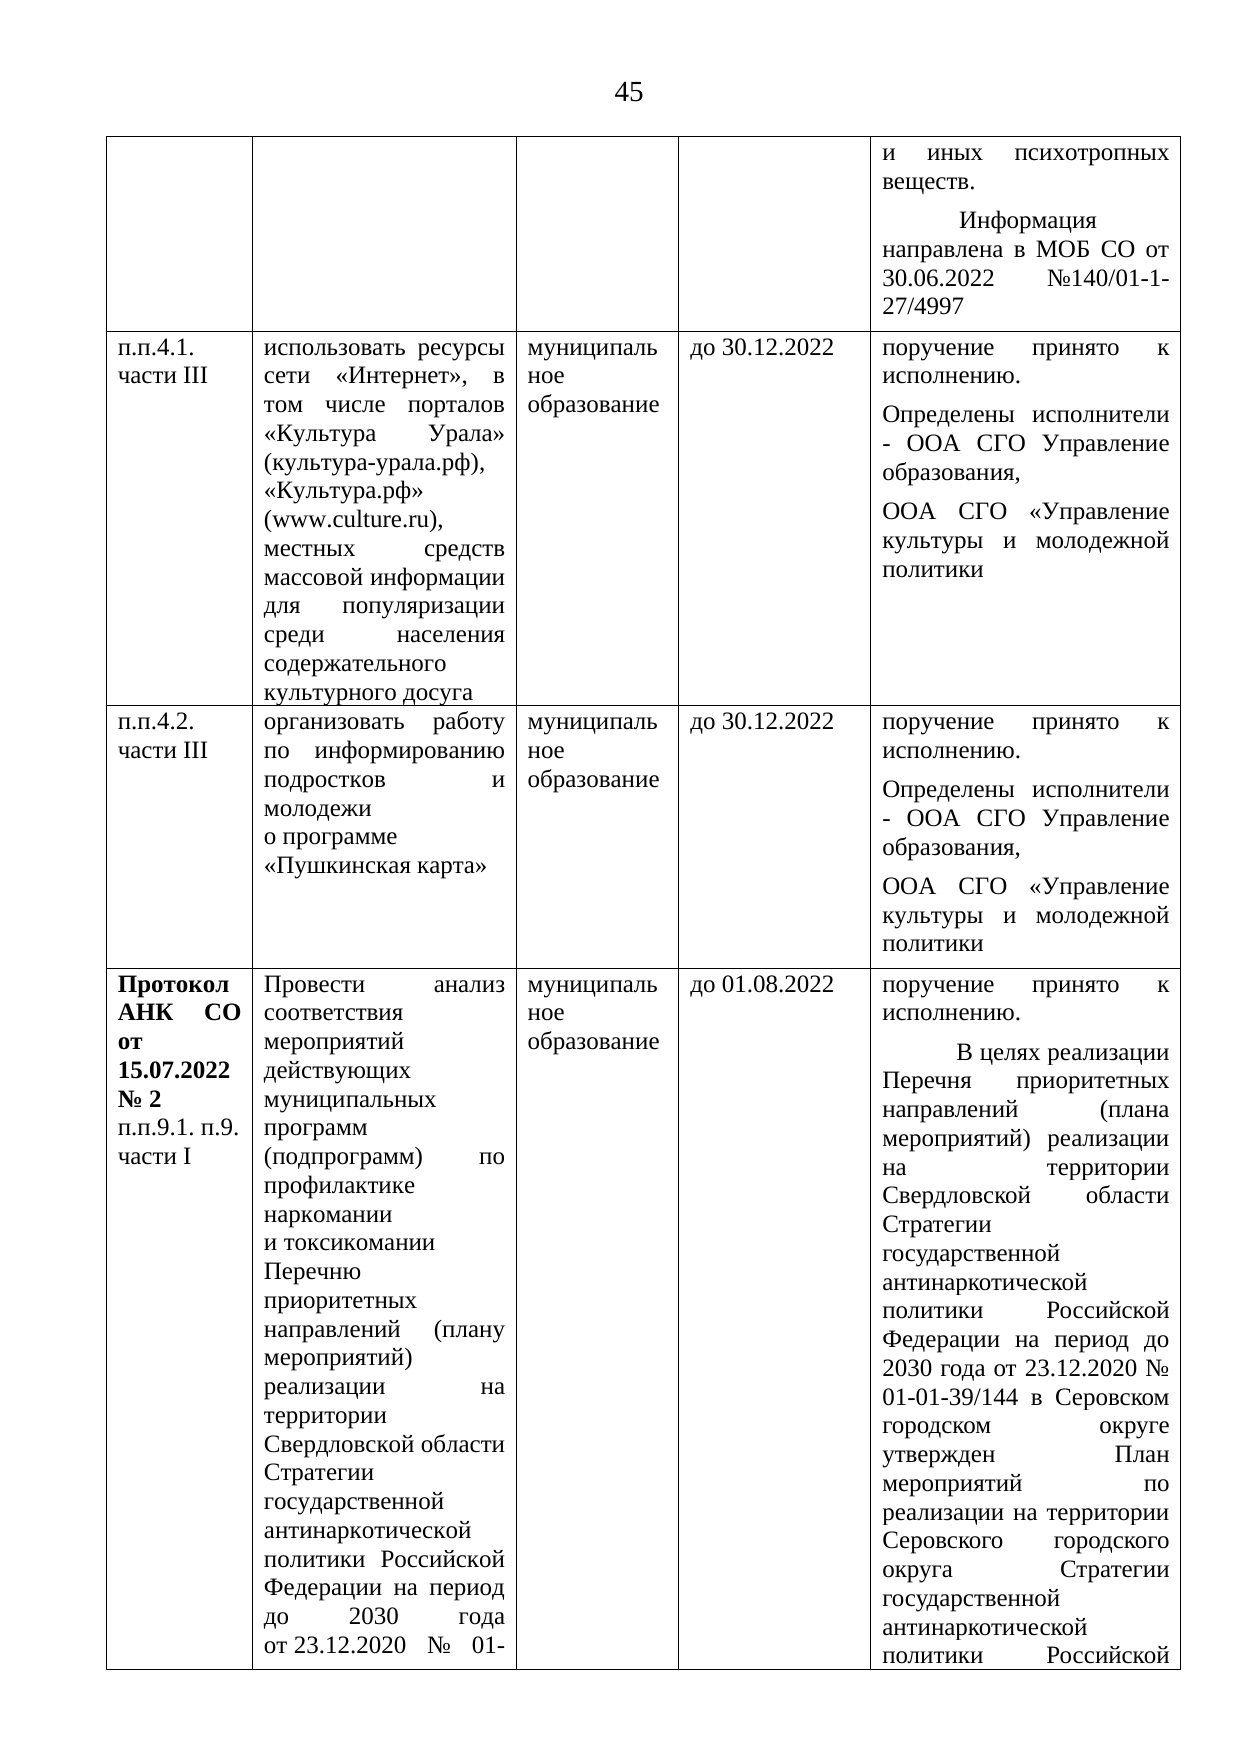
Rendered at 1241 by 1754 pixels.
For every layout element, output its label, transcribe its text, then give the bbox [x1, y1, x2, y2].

table_cell муниципальное образование [517, 969, 678, 1669]
table_cell муниципальное образование [517, 332, 678, 705]
table_cell Провести анализ соответствия мероприятий действующих муниципальных программ (подпрограмм) по профилактике наркомании и токсикомании Перечню приоритетных направлений (плану мероприятий) реализации на территории Свердловской области Стратегии государственной антинаркотической политики Российской Федерации на период до 2030 года от 23.12.2020 № 01- [253, 969, 516, 1669]
table_cell до 01.08.2022 [679, 969, 870, 1669]
table_cell [107, 137, 252, 331]
table_cell до 30.12.2022 [679, 332, 870, 705]
table_cell и иных психотропных веществ. Информация направлена в МОБ СО от 30.06.2022 №140/01-1-27/4997 [871, 137, 1180, 331]
table_cell [253, 137, 516, 331]
table_cell муниципальное образование [517, 706, 678, 968]
table_cell до 30.12.2022 [679, 706, 870, 968]
table_cell поручение принято к исполнению. Определены исполнители - ООА СГО Управление образования, ООА СГО «Управление культуры и молодежной политики [871, 332, 1180, 705]
table_cell п.п.4.2. части III [107, 706, 252, 968]
table_cell Протокол АНК СО от 15.07.2022 № 2 п.п.9.1. п.9. части I [107, 969, 252, 1669]
table_cell п.п.4.1. части III [107, 332, 252, 705]
table_cell организовать работу по информированию подростков и молодежи о программе «Пушкинская карта» [253, 706, 516, 968]
table_cell [517, 137, 678, 331]
table_cell поручение принято к исполнению. Определены исполнители - ООА СГО Управление образования, ООА СГО «Управление культуры и молодежной политики [871, 706, 1180, 968]
table_cell поручение принято к исполнению. В целях реализации Перечня приоритетных направлений (плана мероприятий) реализации на территории Свердловской области Стратегии государственной антинаркотической политики Российской Федерации на период до 2030 года от 23.12.2020 № 01-01-39/144 в Серовском городском округе утвержден План мероприятий по реализации на территории Серовского городского округа Стратегии государственной антинаркотической политики Российской [871, 969, 1180, 1669]
table_cell использовать ресурсы сети «Интернет», в том числе порталов «Культура Урала» (культура-урала.рф), «Культура.рф» (www.culture.ru), местных средств массовой информации для популяризации среди населения содержательного культурного досуга [253, 332, 516, 705]
table_cell [679, 137, 870, 331]
